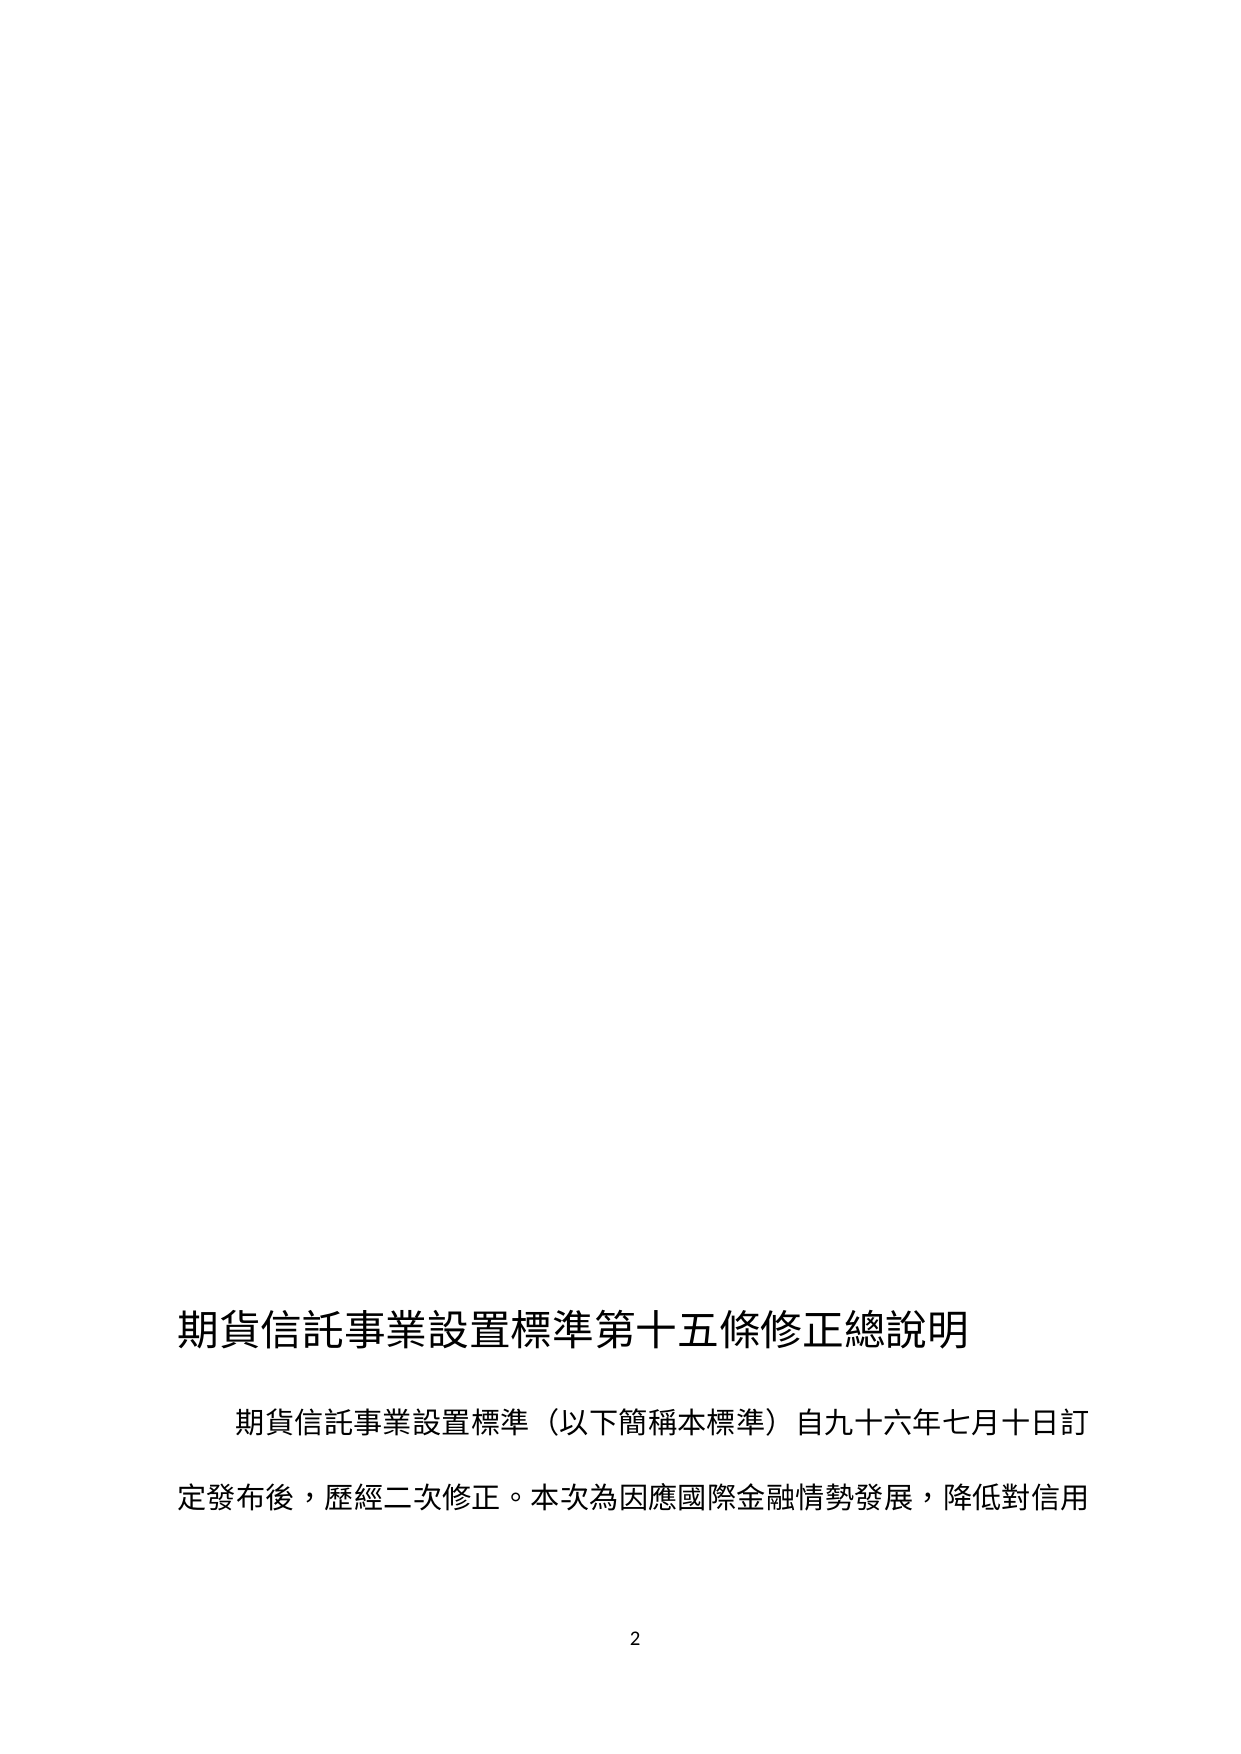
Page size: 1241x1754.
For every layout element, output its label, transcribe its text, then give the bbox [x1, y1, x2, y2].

text 期貨信託事業設置標準第十五條修正總說明 [177, 1289, 1092, 1364]
text 期貨信託事業設置標準（以下簡稱本標準）自九十六年七月十日訂定發布後，歷經二次修正。本次為因應國際金融情勢發展，降低對信用 [177, 1383, 1092, 1533]
